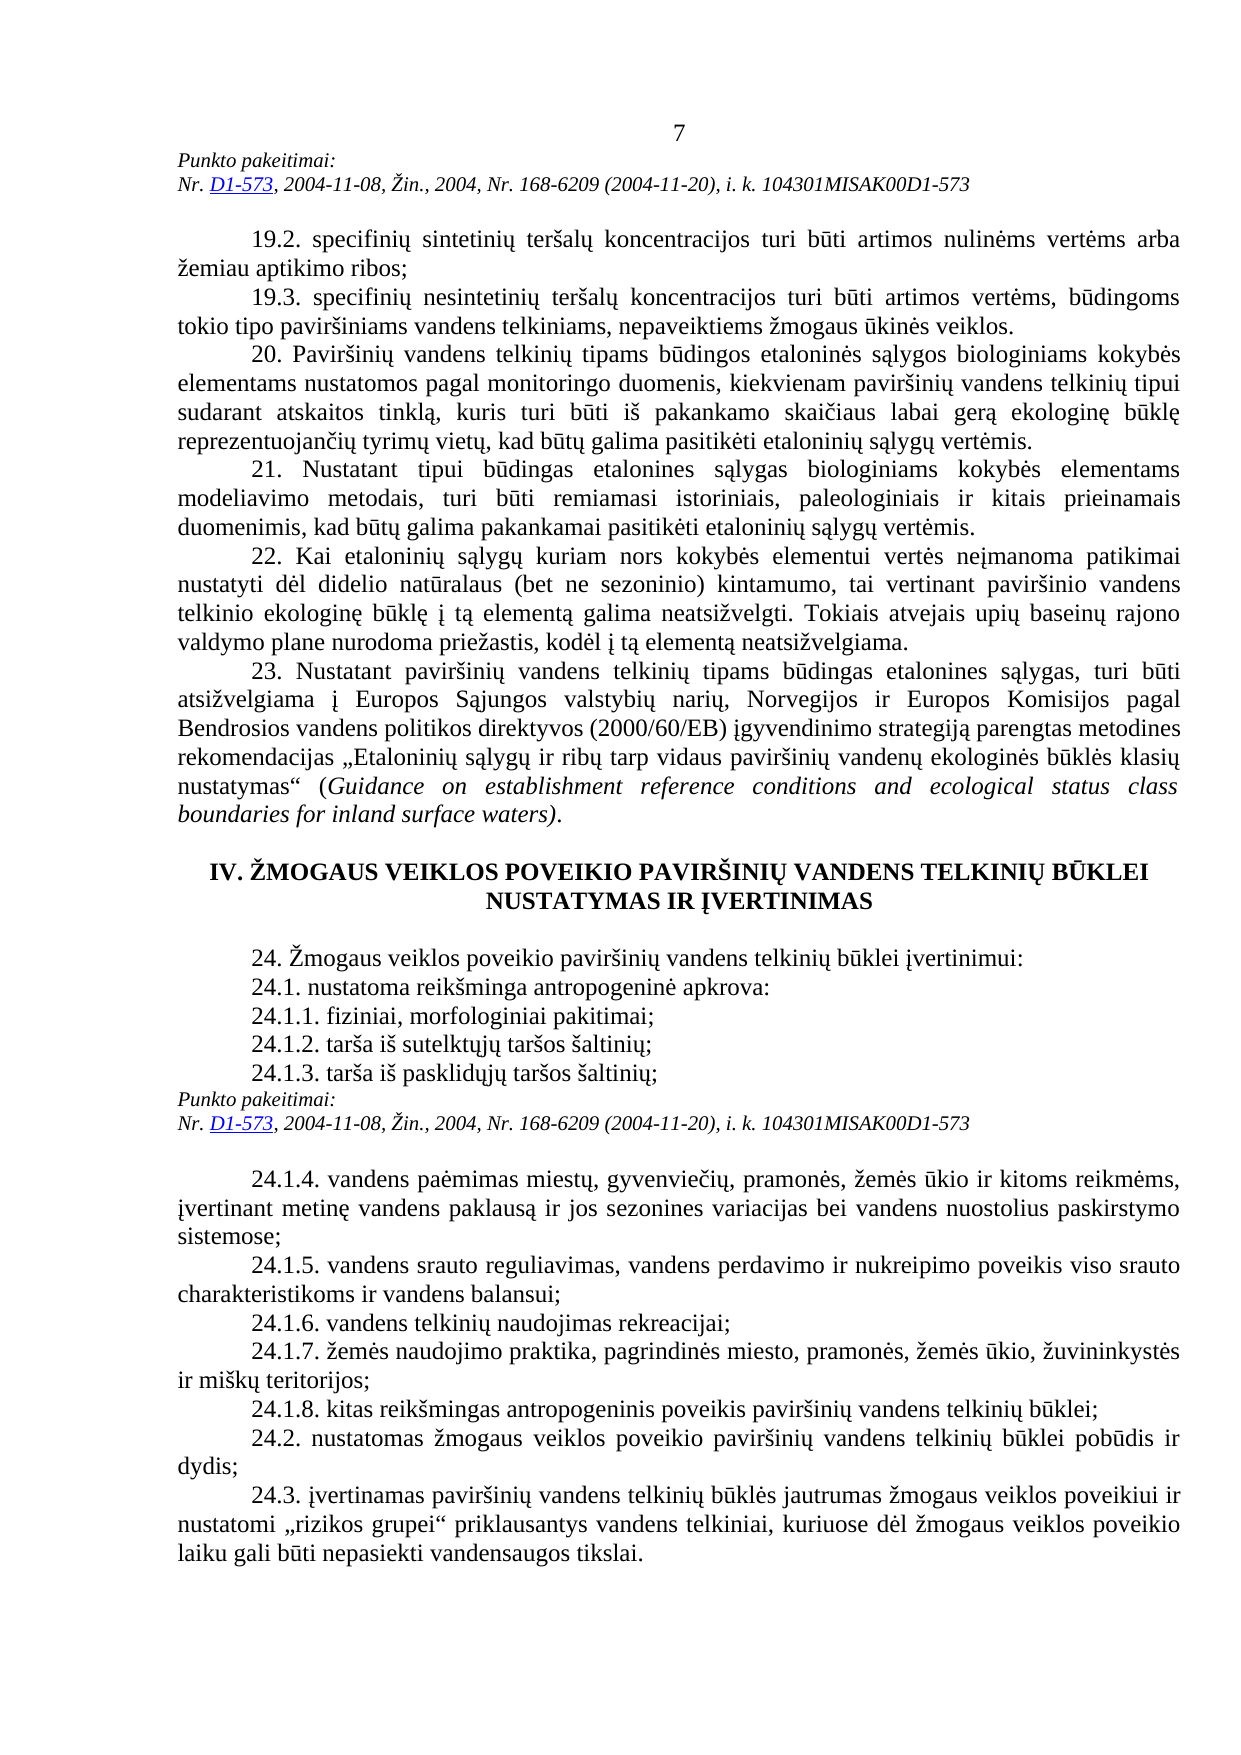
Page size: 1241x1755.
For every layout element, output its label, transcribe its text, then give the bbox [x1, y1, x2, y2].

text Nr. D1-573, 2004-11-08, Žin., 2004, Nr. 168-6209 (2004-11-20), i. k. 104301MISAK00D1-573 [177, 1111, 1181, 1135]
text 19.2. specifinių sintetinių teršalų koncentracijos turi būti artimos nulinėms vertėms arba žemiau aptikimo ribos; [177, 224, 1181, 282]
text Nr. D1-573, 2004-11-08, Žin., 2004, Nr. 168-6209 (2004-11-20), i. k. 104301MISAK00D1-573 [177, 172, 1181, 196]
text 24.1.5. vandens srauto reguliavimas, vandens perdavimo ir nukreipimo poveikis viso srauto charakteristikoms ir vandens balansui; [177, 1250, 1181, 1308]
text 24.1.3. tarša iš pasklidųjų taršos šaltinių; [177, 1058, 1181, 1087]
text 19.3. specifinių nesintetinių teršalų koncentracijos turi būti artimos vertėms, būdingoms tokio tipo paviršiniams vandens telkiniams, nepaveiktiems žmogaus ūkinės veiklos. [177, 282, 1181, 339]
text 21. Nustatant tipui būdingas etalonines sąlygas biologiniams kokybės elementams modeliavimo metodais, turi būti remiamasi istoriniais, paleologiniais ir kitais prieinamais duomenimis, kad būtų galima pakankamai pasitikėti etaloninių sąlygų vertėmis. [177, 454, 1181, 541]
text 24.1.2. tarša iš sutelktųjų taršos šaltinių; [177, 1029, 1181, 1058]
text 24.1.4. vandens paėmimas miestų, gyvenviečių, pramonės, žemės ūkio ir kitoms reikmėms, įvertinant metinę vandens paklausą ir jos sezonines variacijas bei vandens nuostolius paskirstymo sistemose; [177, 1164, 1181, 1250]
text 24.2. nustatomas žmogaus veiklos poveikio paviršinių vandens telkinių būklei pobūdis ir dydis; [177, 1423, 1181, 1480]
text 24.1.7. žemės naudojimo praktika, pagrindinės miesto, pramonės, žemės ūkio, žuvininkystės ir miškų teritorijos; [177, 1336, 1181, 1394]
text 22. Kai etaloninių sąlygų kuriam nors kokybės elementui vertės neįmanoma patikimai nustatyti dėl didelio natūralaus (bet ne sezoninio) kintamumo, tai vertinant paviršinio vandens telkinio ekologinę būklę į tą elementą galima neatsižvelgti. Tokiais atvejais upių baseinų rajono valdymo plane nurodoma priežastis, kodėl į tą elementą neatsižvelgiama. [177, 541, 1181, 656]
text Punkto pakeitimai: [177, 148, 1181, 172]
text 24.1.8. kitas reikšmingas antropogeninis poveikis paviršinių vandens telkinių būklei; [177, 1394, 1181, 1423]
text 24.3. įvertinamas paviršinių vandens telkinių būklės jautrumas žmogaus veiklos poveikiui ir nustatomi „rizikos grupei“ priklausantys vandens telkiniai, kuriuose dėl žmogaus veiklos poveikio laiku gali būti nepasiekti vandensaugos tikslai. [177, 1480, 1181, 1566]
text 20. Paviršinių vandens telkinių tipams būdingos etaloninės sąlygos biologiniams kokybės elementams nustatomos pagal monitoringo duomenis, kiekvienam paviršinių vandens telkinių tipui sudarant atskaitos tinklą, kuris turi būti iš pakankamo skaičiaus labai gerą ekologinę būklę reprezentuojančių tyrimų vietų, kad būtų galima pasitikėti etaloninių sąlygų vertėmis. [177, 339, 1181, 454]
text 24.1. nustatoma reikšminga antropogeninė apkrova: [177, 972, 1181, 1001]
text Punkto pakeitimai: [177, 1087, 1181, 1111]
text 24.1.1. fiziniai, morfologiniai pakitimai; [177, 1001, 1181, 1029]
text 24.1.6. vandens telkinių naudojimas rekreacijai; [177, 1308, 1181, 1336]
text IV. ŽMOGAUS VEIKLOS POVEIKIO PAVIRŠINIŲ VANDENS TELKINIŲ BŪKLEI NUSTATYMAS IR ĮVERTINIMAS [177, 857, 1181, 914]
text 23. Nustatant paviršinių vandens telkinių tipams būdingas etalonines sąlygas, turi būti atsižvelgiama į Europos Sąjungos valstybių narių, Norvegijos ir Europos Komisijos pagal Bendrosios vandens politikos direktyvos (2000/60/EB) įgyvendinimo strategiją parengtas metodines rekomendacijas „Etaloninių sąlygų ir ribų tarp vidaus paviršinių vandenų ekologinės būklės klasių nustatymas“ (Guidance on establishment reference conditions and ecological status class boundaries for inland surface waters). [177, 656, 1181, 828]
text 24. Žmogaus veiklos poveikio paviršinių vandens telkinių būklei įvertinimui: [177, 943, 1181, 972]
